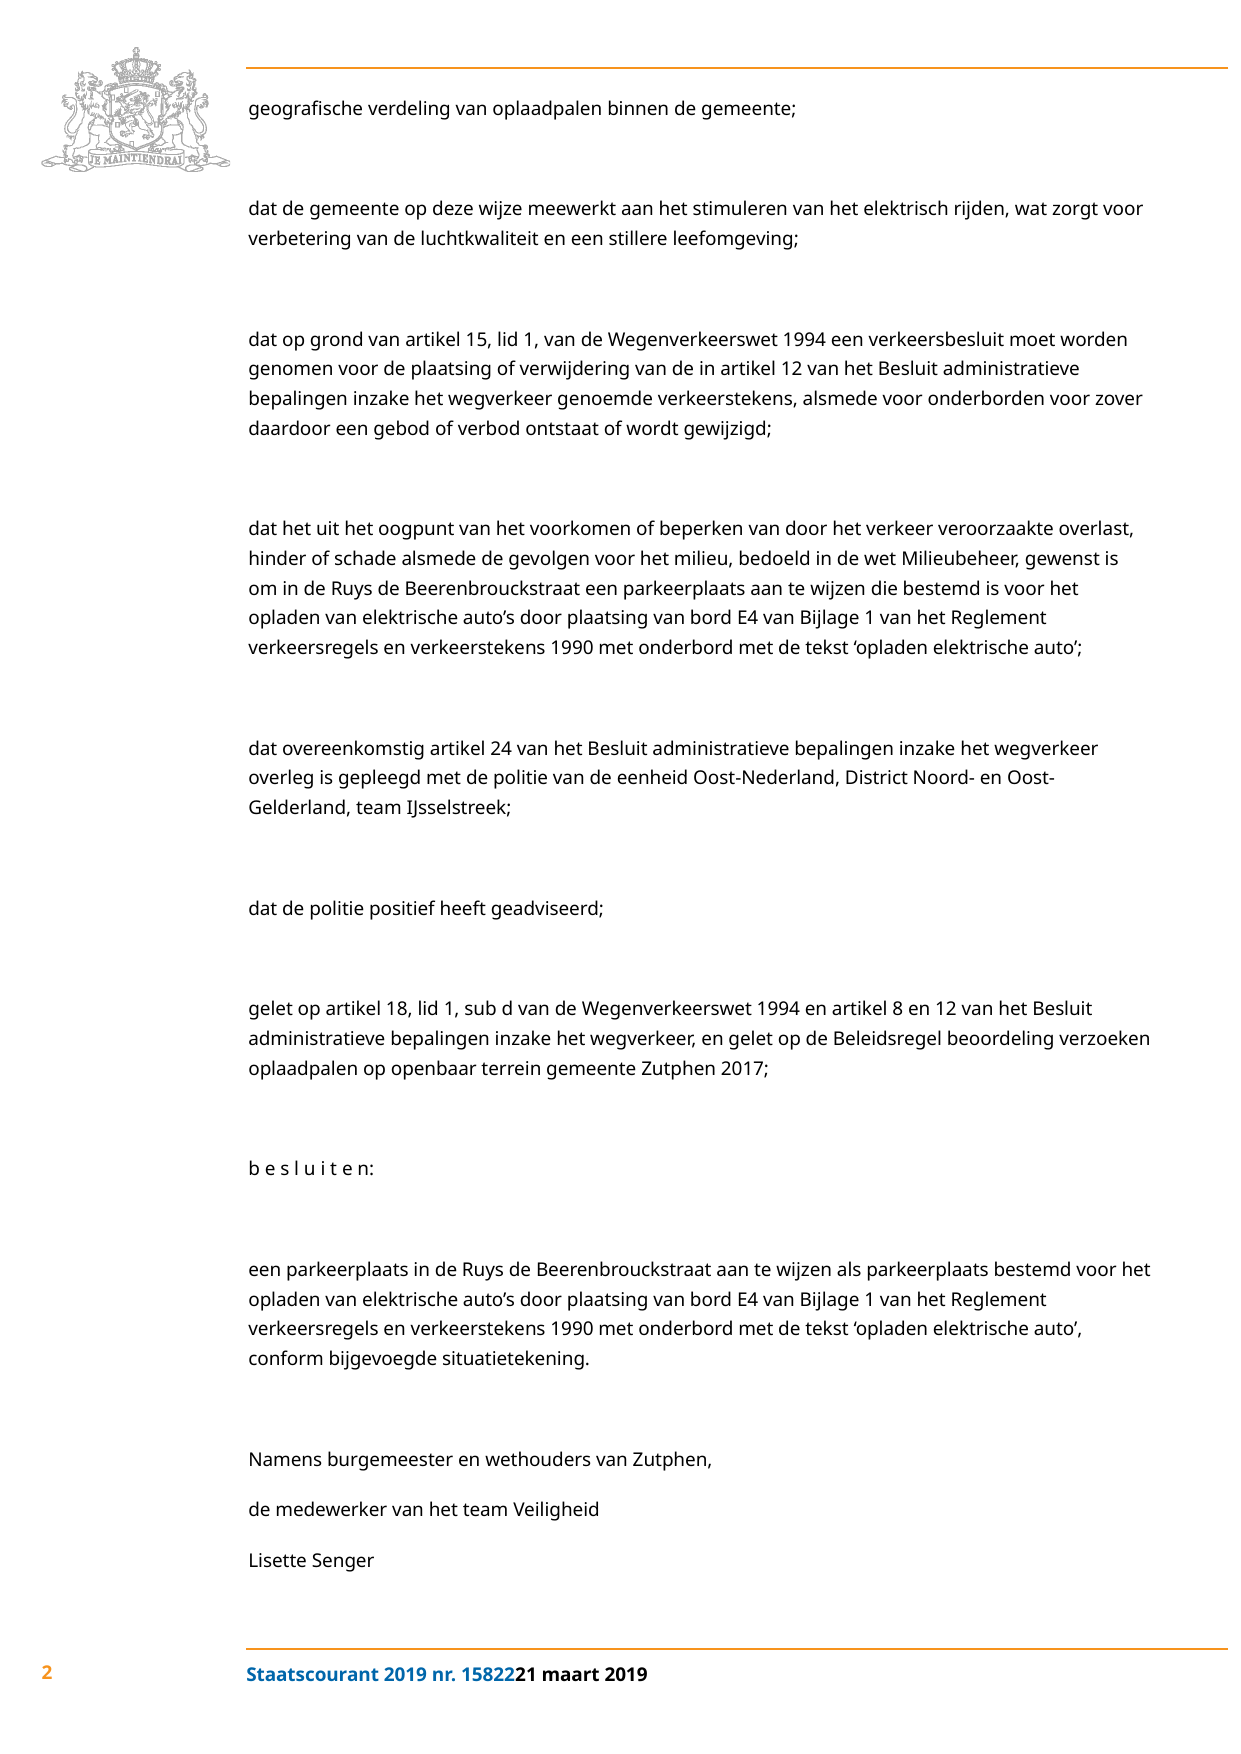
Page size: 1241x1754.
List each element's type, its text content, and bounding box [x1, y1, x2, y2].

text dat overeenkomstig artikel 24 van het Besluit administratieve bepalingen inzake het wegverkeer overleg is gepleegd met de politie van de eenheid Oost-Nederland, District Noord- en Oost-Gelderland, team IJsselstreek; [248, 735, 1152, 820]
text de medewerker van het team Veiligheid [248, 1496, 1152, 1522]
text een parkeerplaats in de Ruys de Beerenbrouckstraat aan te wijzen als parkeerplaats bestemd voor het opladen van elektrische auto’s door plaatsing van bord E4 van Bijlage 1 van het Reglement verkeersregels en verkeerstekens 1990 met onderbord met de tekst ‘opladen elektrische auto’, conform bijgevoegde situatietekening. [248, 1256, 1152, 1371]
text dat de politie positief heeft geadviseerd; [248, 895, 1152, 921]
picture [41, 47, 231, 172]
text geografische verdeling van oplaadpalen binnen de gemeente; [248, 95, 1152, 121]
text dat op grond van artikel 15, lid 1, van de Wegenverkeerswet 1994 een verkeersbesluit moet worden genomen voor de plaatsing of verwijdering van de in artikel 12 van het Besluit administratieve bepalingen inzake het wegverkeer genoemde verkeerstekens, alsmede voor onderborden voor zover daardoor een gebod of verbod ontstaat of wordt gewijzigd; [248, 326, 1152, 441]
text dat het uit het oogpunt van het voorkomen of beperken van door het verkeer veroorzaakte overlast, hinder of schade alsmede de gevolgen voor het milieu, bedoeld in de wet Milieubeheer, gewenst is om in de Ruys de Beerenbrouckstraat een parkeerplaats aan te wijzen die bestemd is voor het opladen van elektrische auto’s door plaatsing van bord E4 van Bijlage 1 van het Reglement verkeersregels en verkeerstekens 1990 met onderbord met de tekst ‘opladen elektrische auto’; [248, 516, 1152, 660]
text b e s l u i t e n: [248, 1156, 1152, 1181]
text dat de gemeente op deze wijze meewerkt aan het stimuleren van het elektrisch rijden, wat zorgt voor verbetering van de luchtkwaliteit en een stillere leefomgeving; [248, 196, 1152, 251]
text Lisette Senger [248, 1547, 1152, 1573]
text Namens burgemeester en wethouders van Zutphen, [248, 1446, 1152, 1472]
text gelet op artikel 18, lid 1, sub d van de Wegenverkeerswet 1994 en artikel 8 en 12 van het Besluit administratieve bepalingen inzake het wegverkeer, en gelet op de Beleidsregel beoordeling verzoeken oplaadpalen op openbaar terrein gemeente Zutphen 2017; [248, 996, 1152, 1081]
